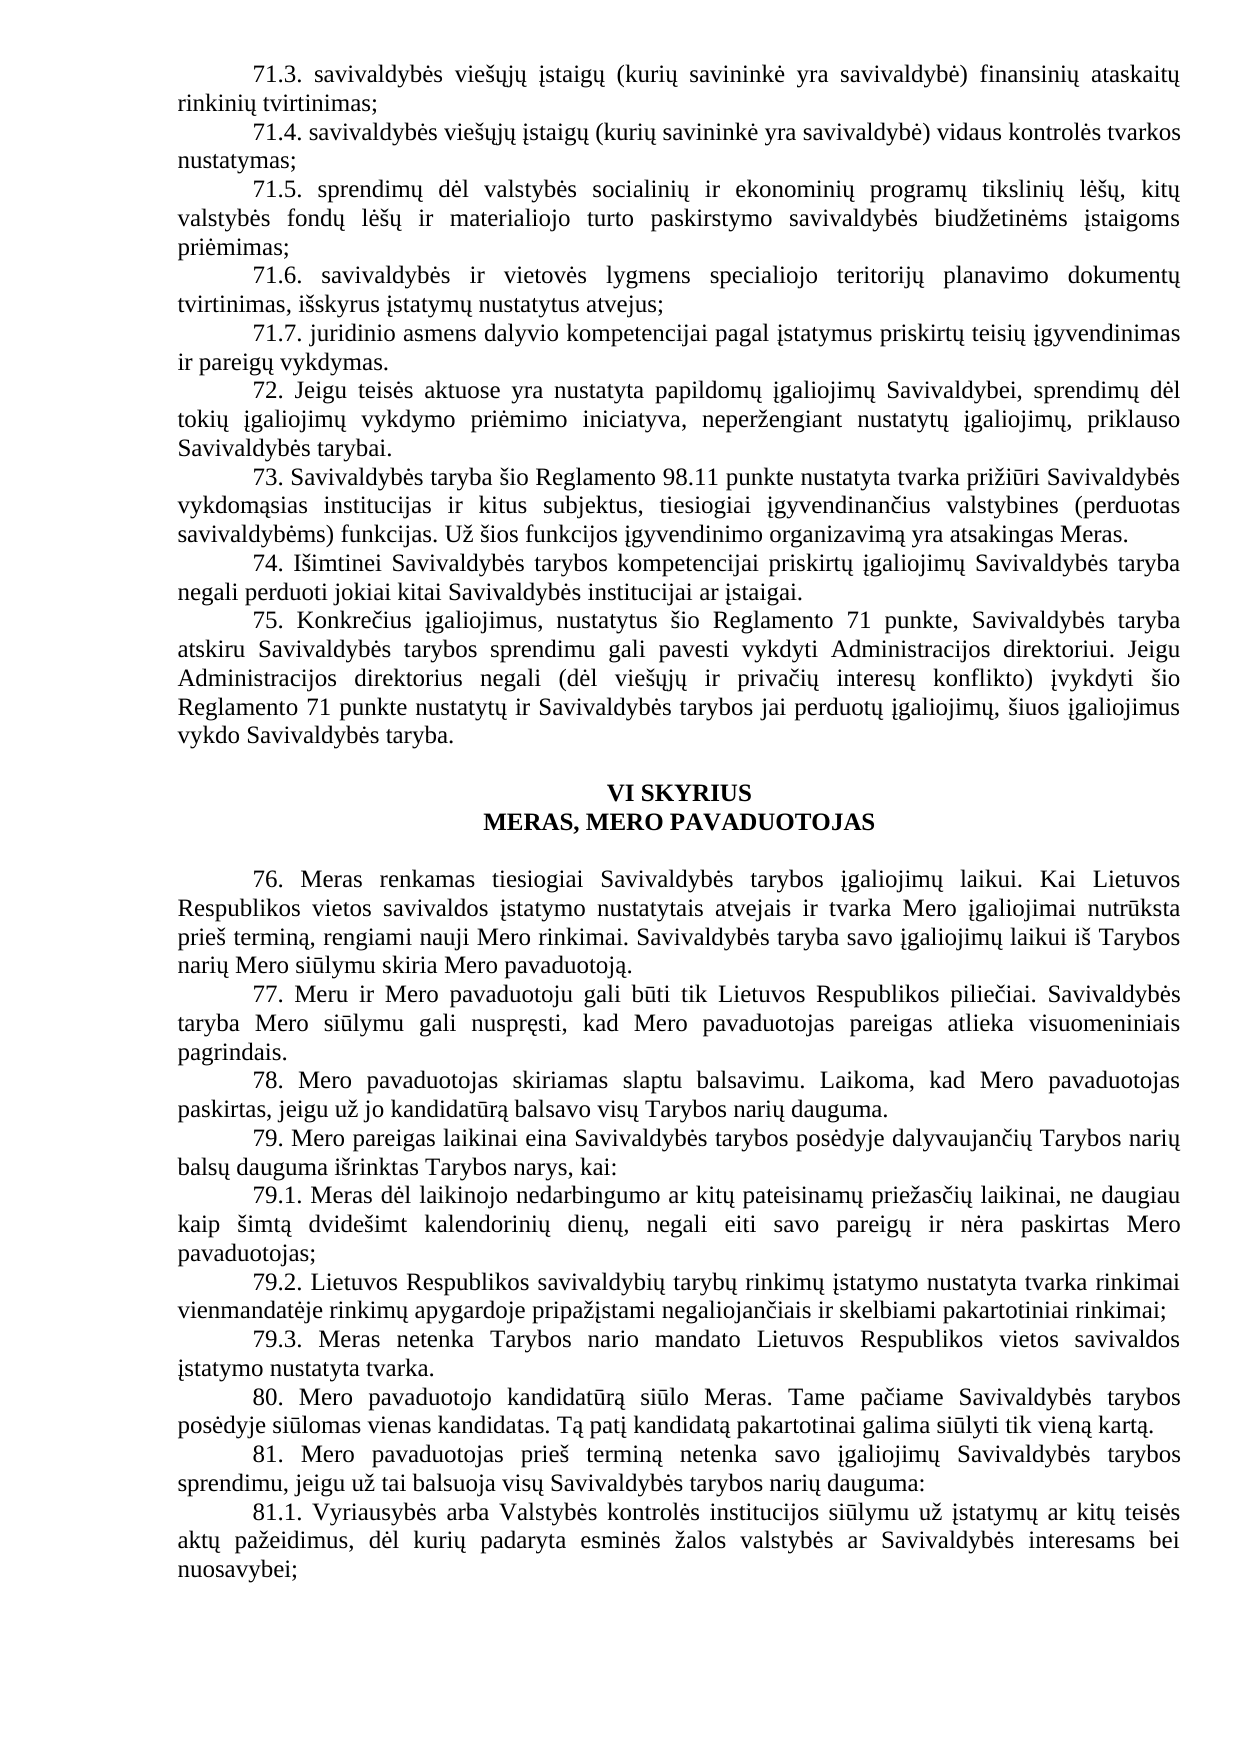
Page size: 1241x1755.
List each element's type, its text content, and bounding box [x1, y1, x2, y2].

text 79. Mero pareigas laikinai eina Savivaldybės tarybos posėdyje dalyvaujančių Tarybos narių balsų dauguma išrinktas Tarybos narys, kai: [177, 1123, 1181, 1180]
text 78. Mero pavaduotojas skiriamas slaptu balsavimu. Laikoma, kad Mero pavaduotojas paskirtas, jeigu už jo kandidatūrą balsavo visų Tarybos narių dauguma. [177, 1065, 1181, 1123]
text 75. Konkrečius įgaliojimus, nustatytus šio Reglamento 71 punkte, Savivaldybės taryba atskiru Savivaldybės tarybos sprendimu gali pavesti vykdyti Administracijos direktoriui. Jeigu Administracijos direktorius negali (dėl viešųjų ir privačių interesų konflikto) įvykdyti šio Reglamento 71 punkte nustatytų ir Savivaldybės tarybos jai perduotų įgaliojimų, šiuos įgaliojimus vykdo Savivaldybės taryba. [177, 605, 1181, 749]
text 79.3. Meras netenka Tarybos nario mandato Lietuvos Respublikos vietos savivaldos įstatymo nustatyta tvarka. [177, 1324, 1181, 1382]
text 72. Jeigu teisės aktuose yra nustatyta papildomų įgaliojimų Savivaldybei, sprendimų dėl tokių įgaliojimų vykdymo priėmimo iniciatyva, neperžengiant nustatytų įgaliojimų, priklauso Savivaldybės tarybai. [177, 375, 1181, 462]
text 71.4. savivaldybės viešųjų įstaigų (kurių savininkė yra savivaldybė) vidaus kontrolės tvarkos nustatymas; [177, 117, 1181, 174]
text 79.2. Lietuvos Respublikos savivaldybių tarybų rinkimų įstatymo nustatyta tvarka rinkimai vienmandatėje rinkimų apygardoje pripažįstami negaliojančiais ir skelbiami pakartotiniai rinkimai; [177, 1267, 1181, 1324]
text MERAS, MERO PAVADUOTOJAS [177, 807, 1181, 835]
text 80. Mero pavaduotojo kandidatūrą siūlo Meras. Tame pačiame Savivaldybės tarybos posėdyje siūlomas vienas kandidatas. Tą patį kandidatą pakartotinai galima siūlyti tik vieną kartą. [177, 1382, 1181, 1439]
text 71.7. juridinio asmens dalyvio kompetencijai pagal įstatymus priskirtų teisių įgyvendinimas ir pareigų vykdymas. [177, 318, 1181, 375]
text 76. Meras renkamas tiesiogiai Savivaldybės tarybos įgaliojimų laikui. Kai Lietuvos Respublikos vietos savivaldos įstatymo nustatytais atvejais ir tvarka Mero įgaliojimai nutrūksta prieš terminą, rengiami nauji Mero rinkimai. Savivaldybės taryba savo įgaliojimų laikui iš Tarybos narių Mero siūlymu skiria Mero pavaduotoją. [177, 864, 1181, 979]
text 81. Mero pavaduotojas prieš terminą netenka savo įgaliojimų Savivaldybės tarybos sprendimu, jeigu už tai balsuoja visų Savivaldybės tarybos narių dauguma: [177, 1439, 1181, 1497]
text 71.6. savivaldybės ir vietovės lygmens specialiojo teritorijų planavimo dokumentų tvirtinimas, išskyrus įstatymų nustatytus atvejus; [177, 260, 1181, 318]
text 74. Išimtinei Savivaldybės tarybos kompetencijai priskirtų įgaliojimų Savivaldybės taryba negali perduoti jokiai kitai Savivaldybės institucijai ar įstaigai. [177, 548, 1181, 605]
text 79.1. Meras dėl laikinojo nedarbingumo ar kitų pateisinamų priežasčių laikinai, ne daugiau kaip šimtą dvidešimt kalendorinių dienų, negali eiti savo pareigų ir nėra paskirtas Mero pavaduotojas; [177, 1180, 1181, 1267]
text 71.3. savivaldybės viešųjų įstaigų (kurių savininkė yra savivaldybė) finansinių ataskaitų rinkinių tvirtinimas; [177, 59, 1181, 117]
text 73. Savivaldybės taryba šio Reglamento 98.11 punkte nustatyta tvarka prižiūri Savivaldybės vykdomąsias institucijas ir kitus subjektus, tiesiogiai įgyvendinančius valstybines (perduotas savivaldybėms) funkcijas. Už šios funkcijos įgyvendinimo organizavimą yra atsakingas Meras. [177, 462, 1181, 548]
text 81.1. Vyriausybės arba Valstybės kontrolės institucijos siūlymu už įstatymų ar kitų teisės aktų pažeidimus, dėl kurių padaryta esminės žalos valstybės ar Savivaldybės interesams bei nuosavybei; [177, 1497, 1181, 1583]
text 77. Meru ir Mero pavaduotoju gali būti tik Lietuvos Respublikos piliečiai. Savivaldybės taryba Mero siūlymu gali nuspręsti, kad Mero pavaduotojas pareigas atlieka visuomeniniais pagrindais. [177, 979, 1181, 1065]
text 71.5. sprendimų dėl valstybės socialinių ir ekonominių programų tikslinių lėšų, kitų valstybės fondų lėšų ir materialiojo turto paskirstymo savivaldybės biudžetinėms įstaigoms priėmimas; [177, 174, 1181, 260]
text VI SKYRIUS [177, 778, 1181, 807]
